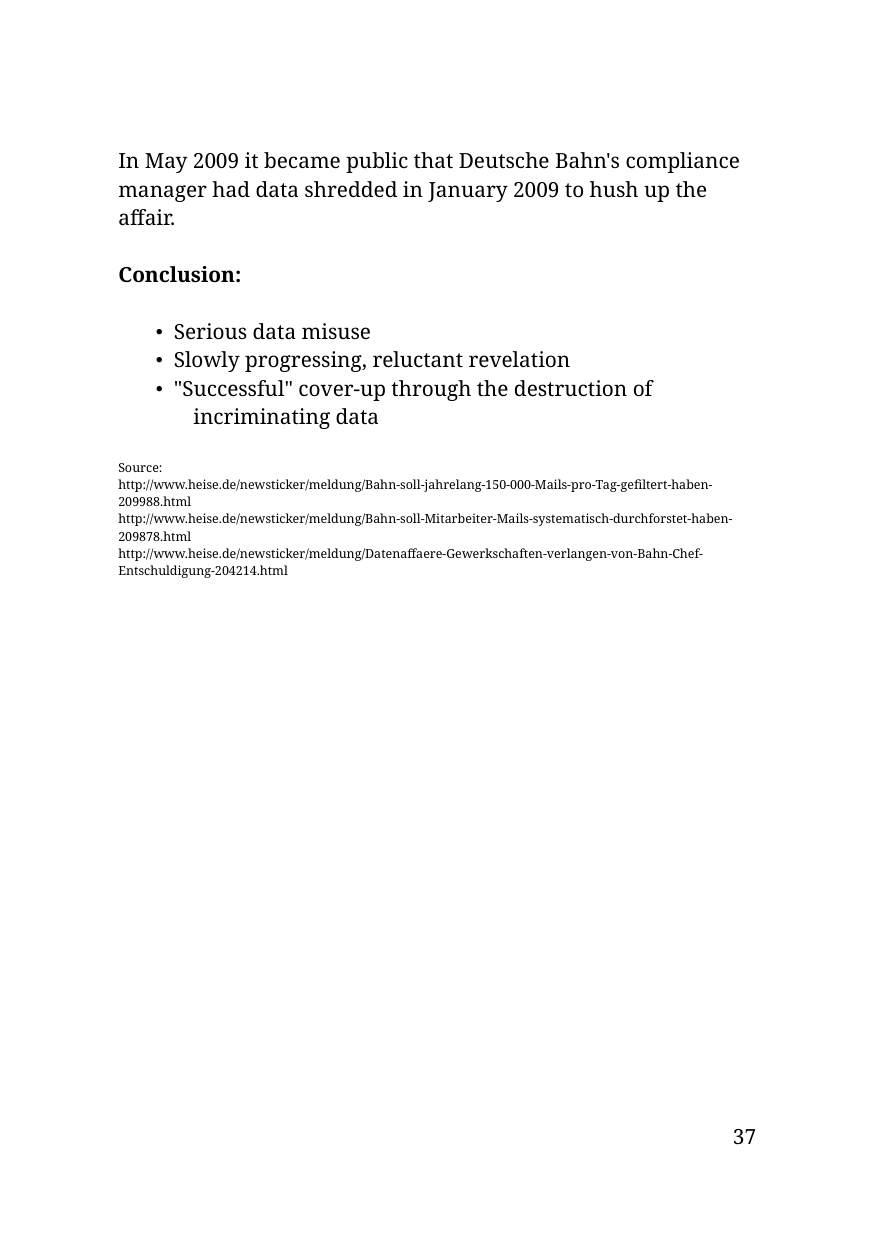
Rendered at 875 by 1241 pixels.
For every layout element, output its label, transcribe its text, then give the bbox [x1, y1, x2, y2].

text http://www.heise.de/newsticker/meldung/Bahn-soll-jahrelang-150-000-Mails-pro-Tag-gefiltert-haben-209988.html [118, 476, 756, 511]
list "Successful" cover-up through the destruction of incriminating data [156, 374, 756, 431]
list Serious data misuse [156, 317, 756, 346]
text Conclusion: [118, 260, 756, 289]
text Source: [118, 459, 756, 476]
text http://www.heise.de/newsticker/meldung/Datenaffaere-Gewerkschaften-verlangen-von-Bahn-Chef-Entschuldigung-204214.html [118, 545, 756, 579]
list Slowly progressing, reluctant revelation [156, 346, 756, 374]
text In May 2009 it became public that Deutsche Bahn's compliance manager had data shredded in January 2009 to hush up the affair. [118, 147, 756, 232]
text http://www.heise.de/newsticker/meldung/Bahn-soll-Mitarbeiter-Mails-systematisch-durchforstet-haben-209878.html [118, 511, 756, 545]
